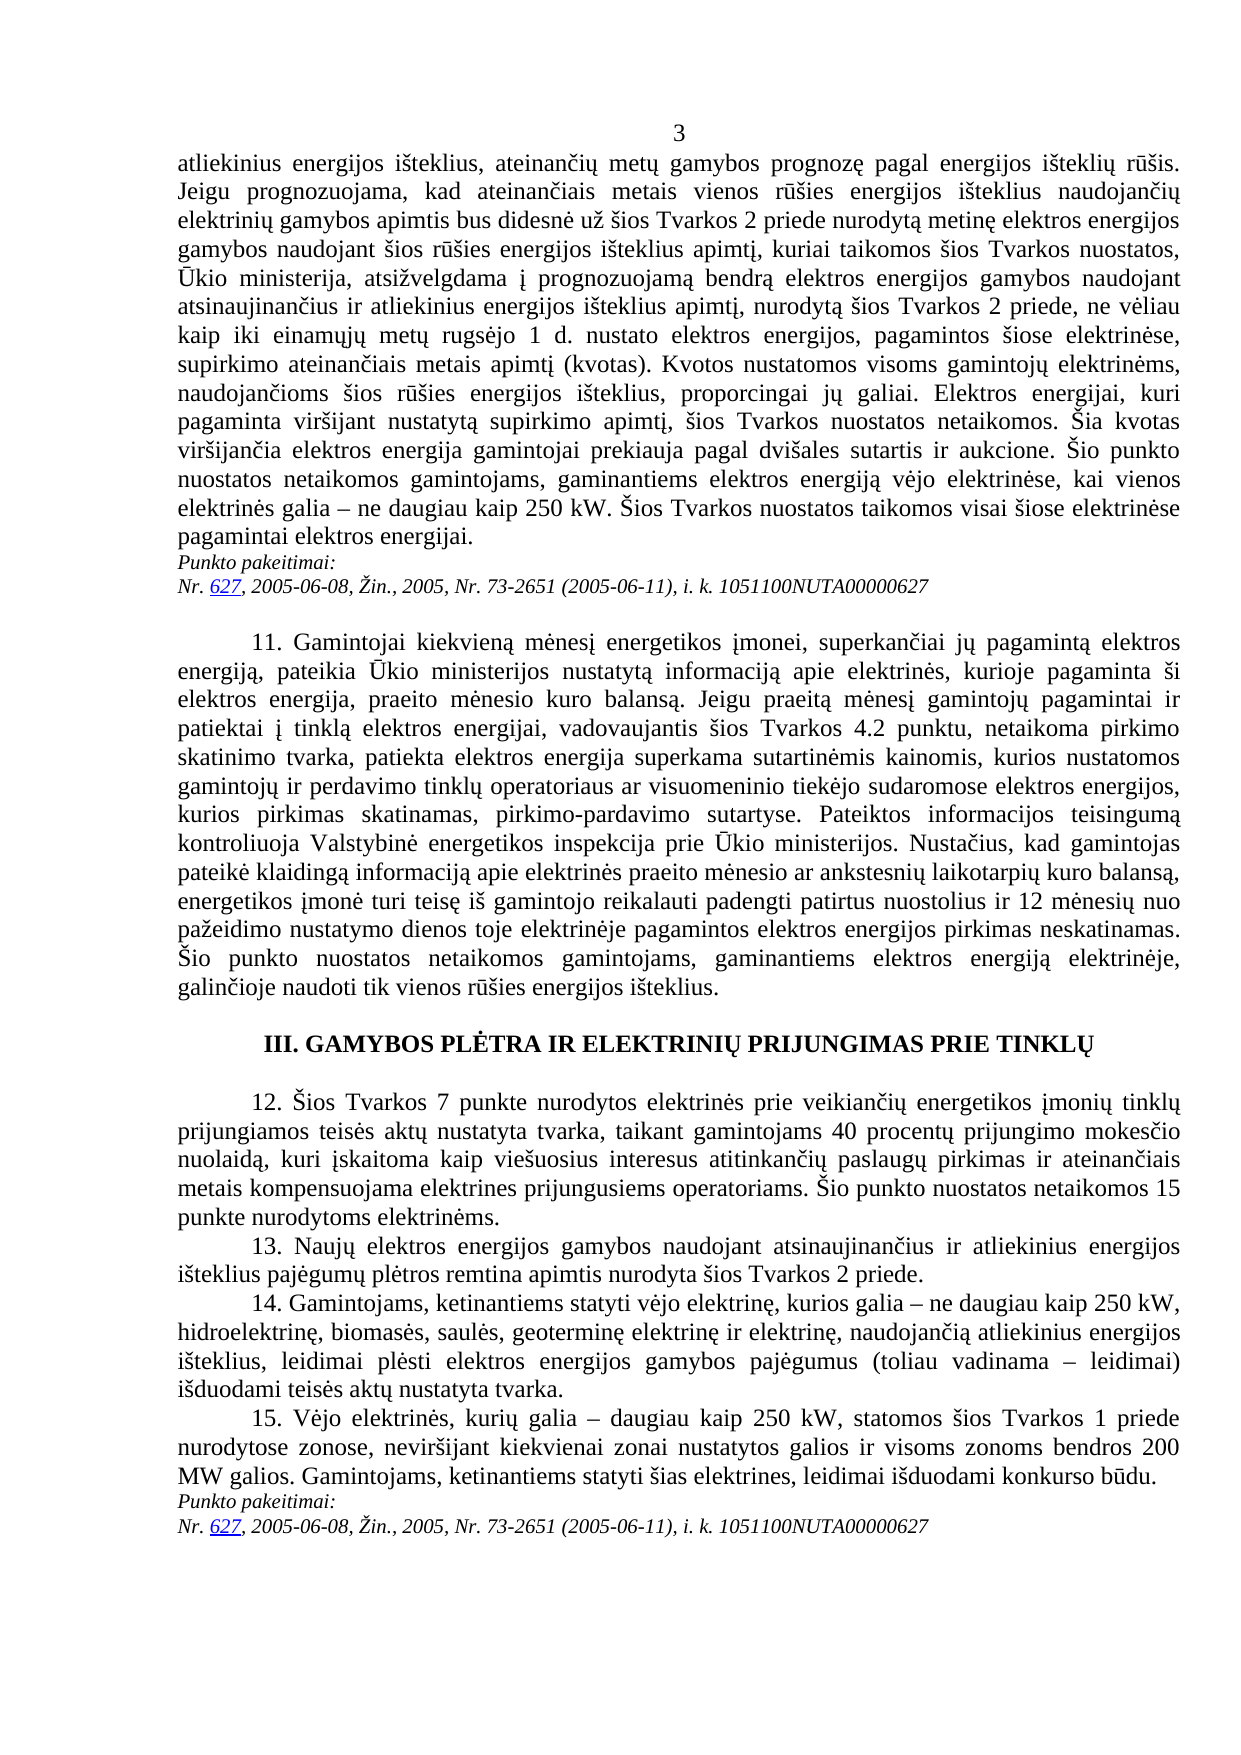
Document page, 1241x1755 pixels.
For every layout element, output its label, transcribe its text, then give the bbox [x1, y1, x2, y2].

text atliekinius energijos išteklius, ateinančių metų gamybos prognozę pagal energijos išteklių rūšis. Jeigu prognozuojama, kad ateinančiais metais vienos rūšies energijos išteklius naudojančių elektrinių gamybos apimtis bus didesnė už šios Tvarkos 2 priede nurodytą metinę elektros energijos gamybos naudojant šios rūšies energijos išteklius apimtį, kuriai taikomos šios Tvarkos nuostatos, Ūkio ministerija, atsižvelgdama į prognozuojamą bendrą elektros energijos gamybos naudojant atsinaujinančius ir atliekinius energijos išteklius apimtį, nurodytą šios Tvarkos 2 priede, ne vėliau kaip iki einamųjų metų rugsėjo 1 d. nustato elektros energijos, pagamintos šiose elektrinėse, supirkimo ateinančiais metais apimtį (kvotas). Kvotos nustatomos visoms gamintojų elektrinėms, naudojančioms šios rūšies energijos išteklius, proporcingai jų galiai. Elektros energijai, kuri pagaminta viršijant nustatytą supirkimo apimtį, šios Tvarkos nuostatos netaikomos. Šia kvotas viršijančia elektros energija gamintojai prekiauja pagal dvišales sutartis ir aukcione. Šio punkto nuostatos netaikomos gamintojams, gaminantiems elektros energiją vėjo elektrinėse, kai vienos elektrinės galia – ne daugiau kaip 250 kW. Šios Tvarkos nuostatos taikomos visai šiose elektrinėse pagamintai elektros energijai. [177, 148, 1181, 550]
text Nr. 627, 2005-06-08, Žin., 2005, Nr. 73-2651 (2005-06-11), i. k. 1051100NUTA00000627 [177, 574, 1181, 598]
text 12. Šios Tvarkos 7 punkte nurodytos elektrinės prie veikiančių energetikos įmonių tinklų prijungiamos teisės aktų nustatyta tvarka, taikant gamintojams 40 procentų prijungimo mokesčio nuolaidą, kuri įskaitoma kaip viešuosius interesus atitinkančių paslaugų pirkimas ir ateinančiais metais kompensuojama elektrines prijungusiems operatoriams. Šio punkto nuostatos netaikomos 15 punkte nurodytoms elektrinėms. [177, 1087, 1181, 1231]
text Punkto pakeitimai: [177, 550, 1181, 574]
text III. GAMYBOS PLĖTRA IR ELEKTRINIŲ PRIJUNGIMAS PRIE TINKLŲ [177, 1029, 1181, 1058]
text Punkto pakeitimai: [177, 1489, 1181, 1513]
text Nr. 627, 2005-06-08, Žin., 2005, Nr. 73-2651 (2005-06-11), i. k. 1051100NUTA00000627 [177, 1513, 1181, 1538]
text 13. Naujų elektros energijos gamybos naudojant atsinaujinančius ir atliekinius energijos išteklius pajėgumų plėtros remtina apimtis nurodyta šios Tvarkos 2 priede. [177, 1231, 1181, 1288]
text 11. Gamintojai kiekvieną mėnesį energetikos įmonei, superkančiai jų pagamintą elektros energiją, pateikia Ūkio ministerijos nustatytą informaciją apie elektrinės, kurioje pagaminta ši elektros energija, praeito mėnesio kuro balansą. Jeigu praeitą mėnesį gamintojų pagamintai ir patiektai į tinklą elektros energijai, vadovaujantis šios Tvarkos 4.2 punktu, netaikoma pirkimo skatinimo tvarka, patiekta elektros energija superkama sutartinėmis kainomis, kurios nustatomos gamintojų ir perdavimo tinklų operatoriaus ar visuomeninio tiekėjo sudaromose elektros energijos, kurios pirkimas skatinamas, pirkimo-pardavimo sutartyse. Pateiktos informacijos teisingumą kontroliuoja Valstybinė energetikos inspekcija prie Ūkio ministerijos. Nustačius, kad gamintojas pateikė klaidingą informaciją apie elektrinės praeito mėnesio ar ankstesnių laikotarpių kuro balansą, energetikos įmonė turi teisę iš gamintojo reikalauti padengti patirtus nuostolius ir 12 mėnesių nuo pažeidimo nustatymo dienos toje elektrinėje pagamintos elektros energijos pirkimas neskatinamas. Šio punkto nuostatos netaikomos gamintojams, gaminantiems elektros energiją elektrinėje, galinčioje naudoti tik vienos rūšies energijos išteklius. [177, 627, 1181, 1001]
text 14. Gamintojams, ketinantiems statyti vėjo elektrinę, kurios galia – ne daugiau kaip 250 kW, hidroelektrinę, biomasės, saulės, geoterminę elektrinę ir elektrinę, naudojančią atliekinius energijos išteklius, leidimai plėsti elektros energijos gamybos pajėgumus (toliau vadinama – leidimai) išduodami teisės aktų nustatyta tvarka. [177, 1288, 1181, 1403]
text 15. Vėjo elektrinės, kurių galia – daugiau kaip 250 kW, statomos šios Tvarkos 1 priede nurodytose zonose, neviršijant kiekvienai zonai nustatytos galios ir visoms zonoms bendros 200 MW galios. Gamintojams, ketinantiems statyti šias elektrines, leidimai išduodami konkurso būdu. [177, 1403, 1181, 1489]
